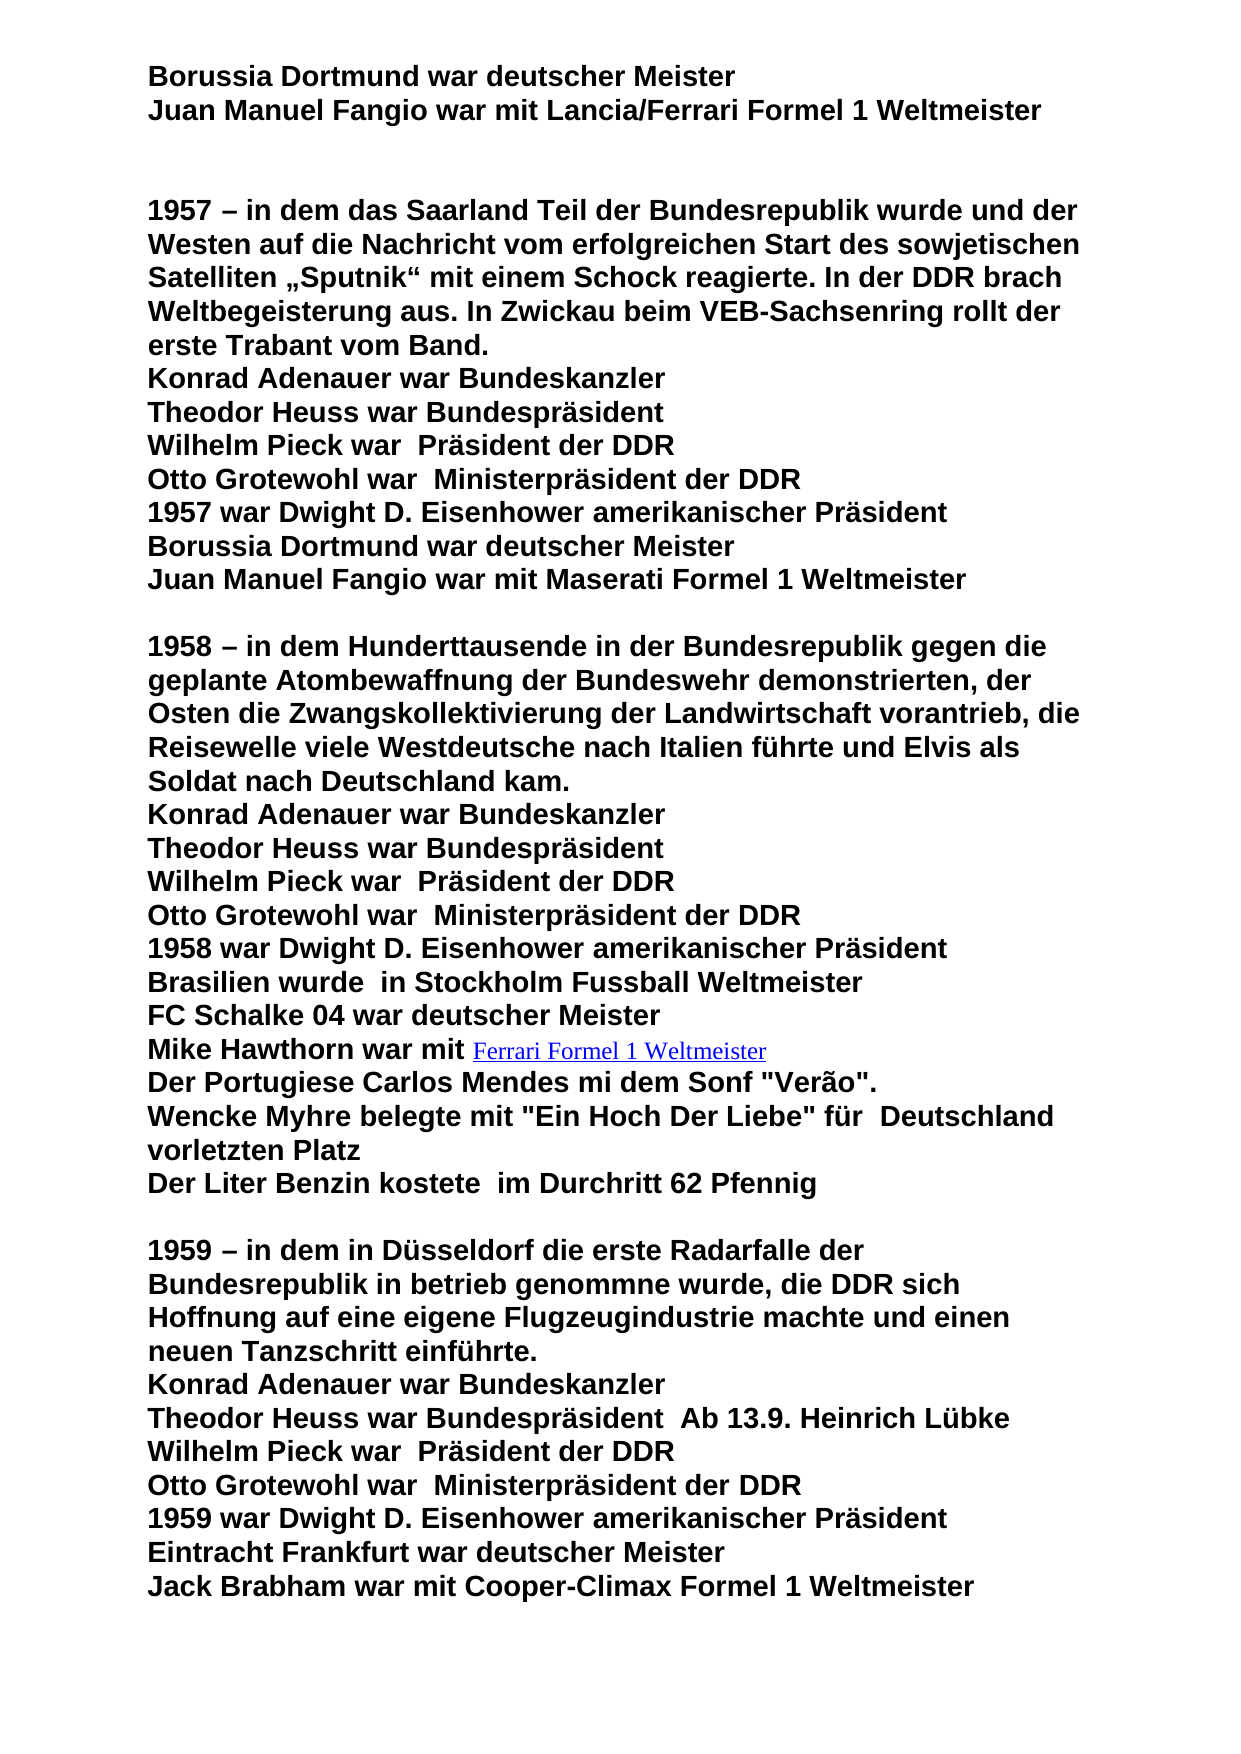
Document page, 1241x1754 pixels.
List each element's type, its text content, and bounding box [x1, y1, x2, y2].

list – in dem das Saarland Teil der Bundesrepublik wurde und der Westen auf die Nachricht vom erfolgreichen Start des sowjetischen Satelliten „Sputnik“ mit einem Schock reagierte. In der DDR brach Weltbegeisterung aus. In Zwickau beim VEB-Sachsenring rollt der erste Trabant vom Band. [147, 193, 1093, 361]
text Konrad Adenauer war Bundeskanzler Theodor Heuss war Bundespräsident Wilhelm Pieck war Präsident der DDR Otto Grotewohl war Ministerpräsident der DDR 1957 war Dwight D. Eisenhower amerikanischer Präsident Borussia Dortmund war deutscher Meister Juan Manuel Fangio war mit Maserati Formel 1 Weltmeister [147, 361, 1093, 596]
text Konrad Adenauer war Bundeskanzler Theodor Heuss war Bundespräsident Wilhelm Pieck war Präsident der DDR Otto Grotewohl war Ministerpräsident der DDR 1958 war Dwight D. Eisenhower amerikanischer Präsident Brasilien wurde in Stockholm Fussball Weltmeister FC Schalke 04 war deutscher Meister Mike Hawthorn war mit Ferrari Formel 1 Weltmeister Der Portugiese Carlos Mendes mi dem Sonf "Verão". Wencke Myhre belegte mit "Ein Hoch Der Liebe" für Deutschland vorletzten Platz Der Liter Benzin kostete im Durchritt 62 Pfennig [147, 797, 1093, 1199]
list – in dem in Düsseldorf die erste Radarfalle der Bundesrepublik in betrieb genommne wurde, die DDR sich Hoffnung auf eine eigene Flugzeugindustrie machte und einen neuen Tanzschritt einführte. [147, 1233, 1093, 1367]
text Konrad Adenauer war Bundeskanzler Theodor Heuss war Bundespräsident Ab 13.9. Heinrich Lübke Wilhelm Pieck war Präsident der DDR Otto Grotewohl war Ministerpräsident der DDR 1959 war Dwight D. Eisenhower amerikanischer Präsident Eintracht Frankfurt war deutscher Meister Jack Brabham war mit Cooper-Climax Formel 1 Weltmeister [147, 1367, 1093, 1602]
text Borussia Dortmund war deutscher Meister Juan Manuel Fangio war mit Lancia/Ferrari Formel 1 Weltmeister [148, 59, 1093, 126]
list – in dem Hunderttausende in der Bundesrepublik gegen die geplante Atombewaffnung der Bundeswehr demonstrierten, der Osten die Zwangskollektivierung der Landwirtschaft vorantrieb, die Reisewelle viele Westdeutsche nach Italien führte und Elvis als Soldat nach Deutschland kam. [147, 629, 1093, 797]
